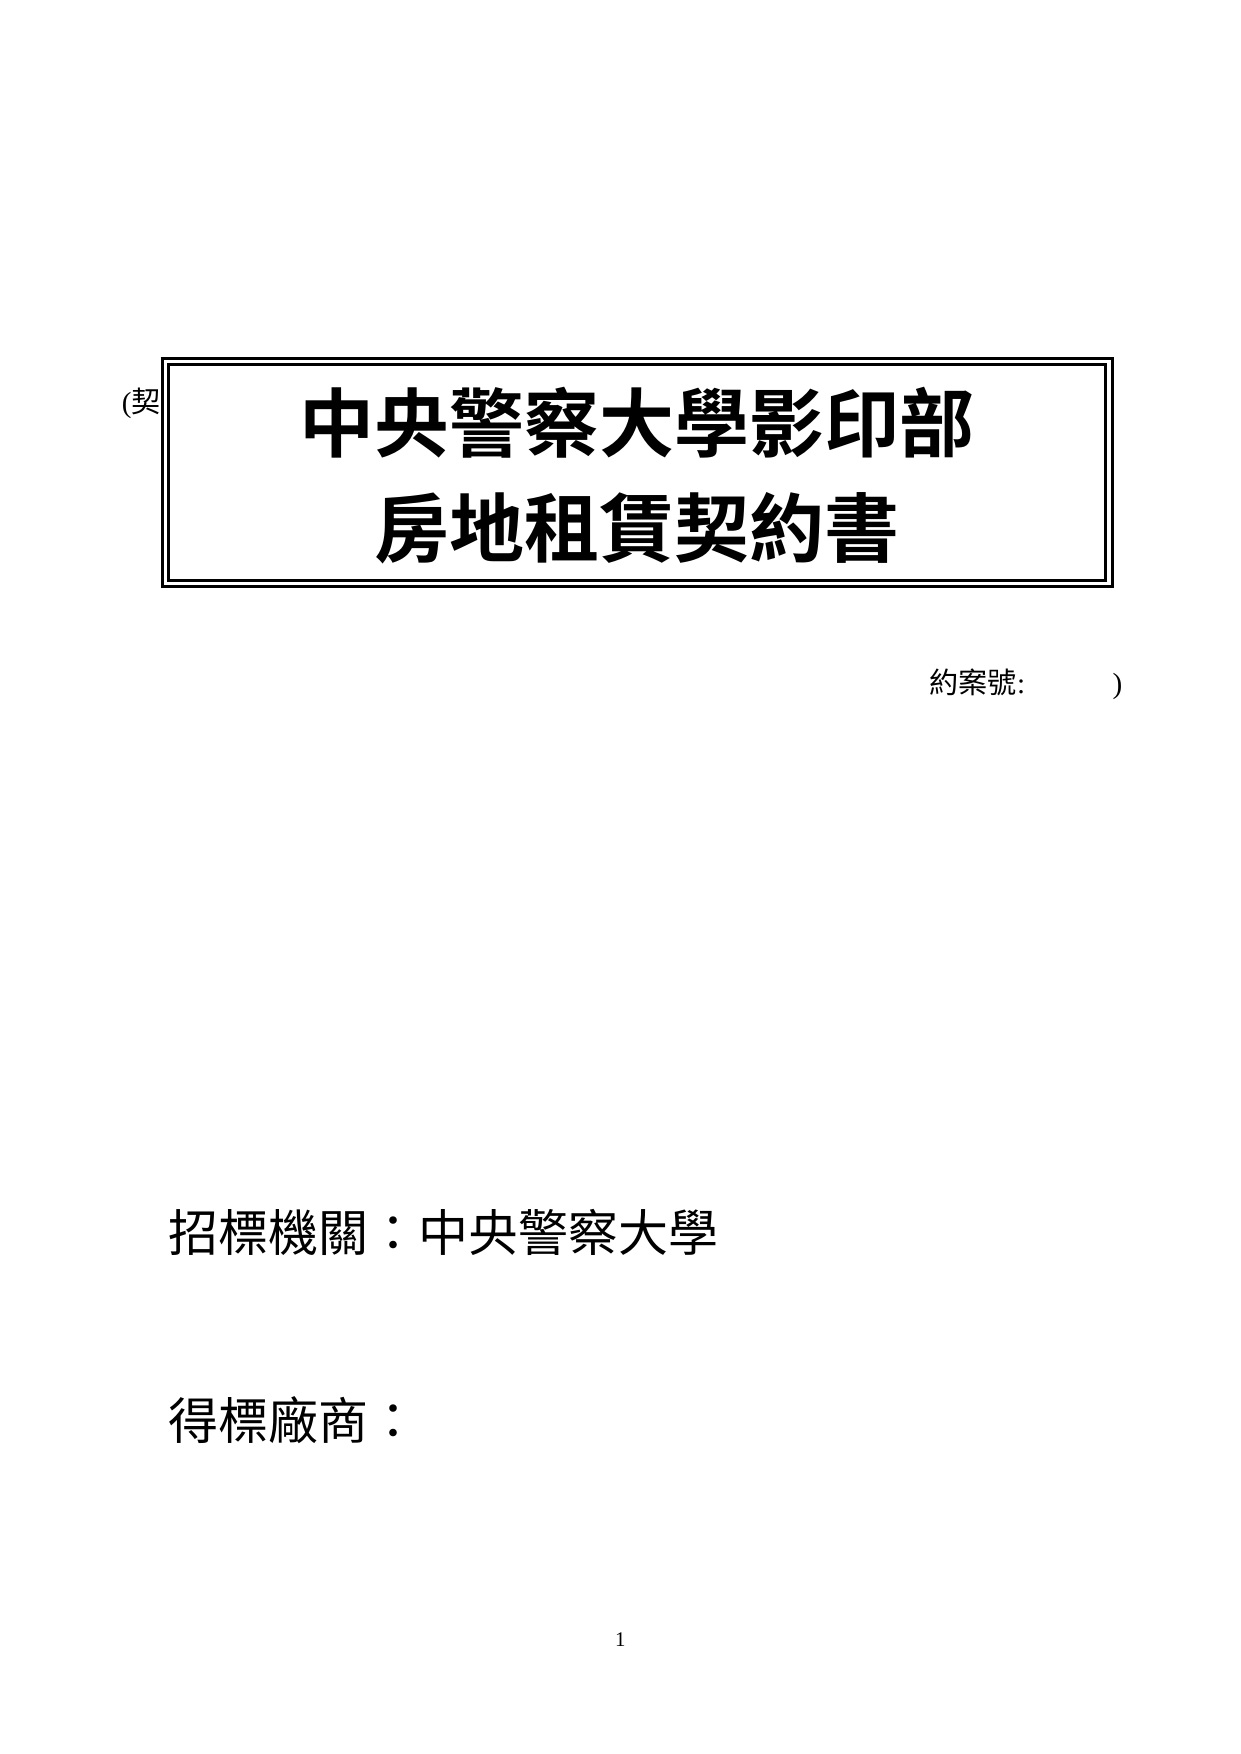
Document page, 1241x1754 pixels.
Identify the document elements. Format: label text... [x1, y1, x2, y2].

text (契約案號: ) [118, 358, 1122, 701]
text 招標機關：中央警察大學 [168, 1157, 1122, 1282]
text 得標廠商： [168, 1345, 1122, 1470]
text 房地租賃契約書 [164, 461, 1111, 585]
text 中央警察大學影印部 [164, 360, 1111, 461]
